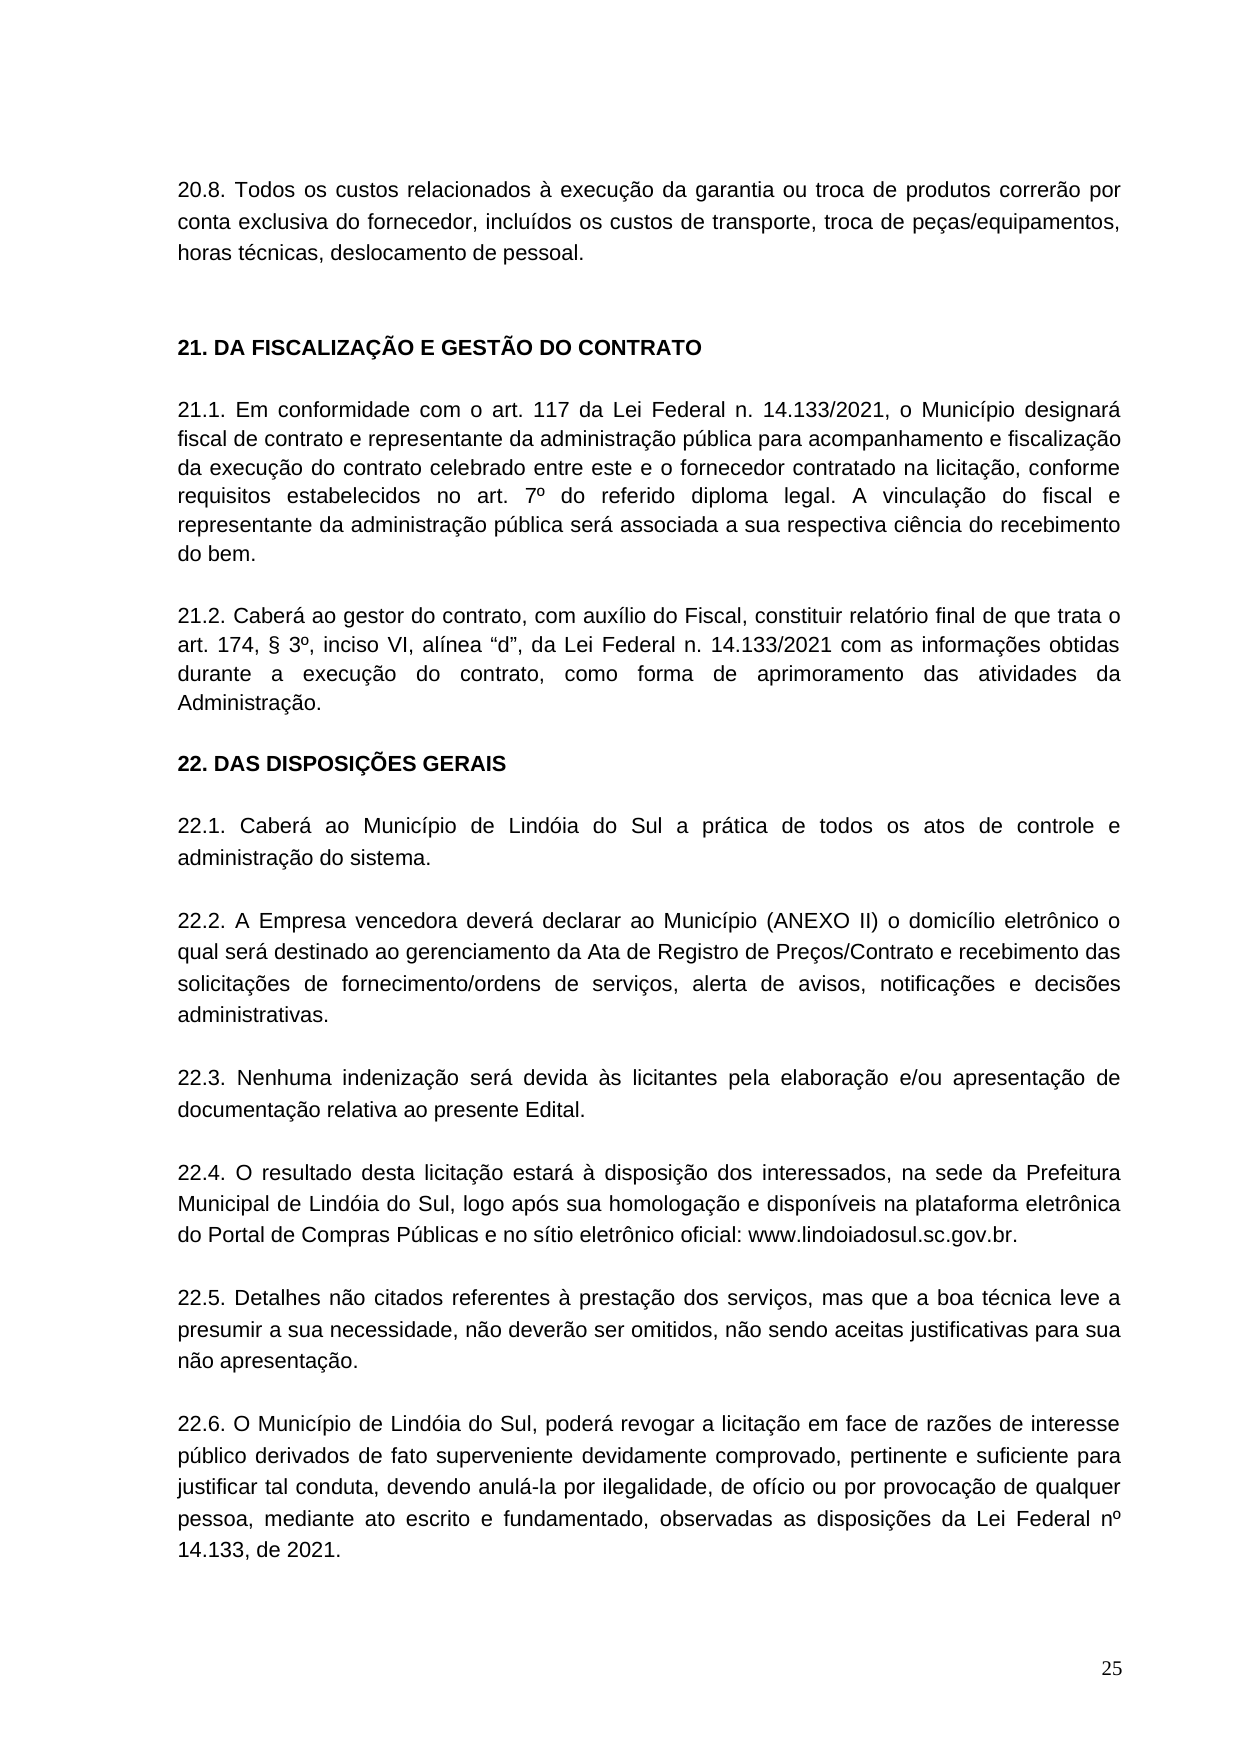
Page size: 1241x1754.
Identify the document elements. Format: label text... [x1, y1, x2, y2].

text 22.3. Nenhuma indenização será devida às licitantes pela elaboração e/ou apresentação de documentação relativa ao presente Edital. [177, 1065, 1122, 1122]
text 22.4. O resultado desta licitação estará à disposição dos interessados, na sede da Prefeitura Municipal de Lindóia do Sul, logo após sua homologação e disponíveis na plataforma eletrônica do Portal de Compras Públicas e no sítio eletrônico oficial: www.lindoiadosul.sc.gov.br. [177, 1159, 1122, 1248]
text 21.1. Em conformidade com o art. 117 da Lei Federal n. 14.133/2021, o Município designará fiscal de contrato e representante da administração pública para acompanhamento e fiscalização da execução do contrato celebrado entre este e o fornecedor contratado na licitação, conforme requisitos estabelecidos no art. 7º do referido diploma legal. A vinculação do fiscal e representante da administração pública será associada a sua respectiva ciência do recebimento do bem. [177, 396, 1122, 566]
text 22.1. Caberá ao Município de Lindóia do Sul a prática de todos os atos de controle e administração do sistema. [177, 813, 1122, 870]
text 20.8. Todos os custos relacionados à execução da garantia ou troca de produtos correrão por conta exclusiva do fornecedor, incluídos os custos de transporte, troca de peças/equipamentos, horas técnicas, deslocamento de pessoal. [177, 177, 1122, 265]
text 22.6. O Município de Lindóia do Sul, poderá revogar a licitação em face de razões de interesse público derivados de fato superveniente devidamente comprovado, pertinente e suficiente para justificar tal conduta, devendo anulá-la por ilegalidade, de ofício ou por provocação de qualquer pessoa, mediante ato escrito e fundamentado, observadas as disposições da Lei Federal nº 14.133, de 2021. [177, 1411, 1122, 1562]
text 22.5. Detalhes não citados referentes à prestação dos serviços, mas que a boa técnica leve a presumir a sua necessidade, não deverão ser omitidos, não sendo aceitas justificativas para sua não apresentação. [177, 1285, 1122, 1373]
text 21.2. Caberá ao gestor do contrato, com auxílio do Fiscal, constituir relatório final de que trata o art. 174, § 3º, inciso VI, alínea “d”, da Lei Federal n. 14.133/2021 com as informações obtidas durante a execução do contrato, como forma de aprimoramento das atividades da Administração. [177, 603, 1122, 715]
text 21. DA FISCALIZAÇÃO E GESTÃO DO CONTRATO [177, 334, 1122, 360]
text 22.2. A Empresa vencedora deverá declarar ao Município (ANEXO II) o domicílio eletrônico o qual será destinado ao gerenciamento da Ata de Registro de Preços/Contrato e recebimento das solicitações de fornecimento/ordens de serviços, alerta de avisos, notificações e decisões administrativas. [177, 908, 1122, 1027]
text 22. DAS DISPOSIÇÕES GERAIS [177, 751, 1122, 776]
